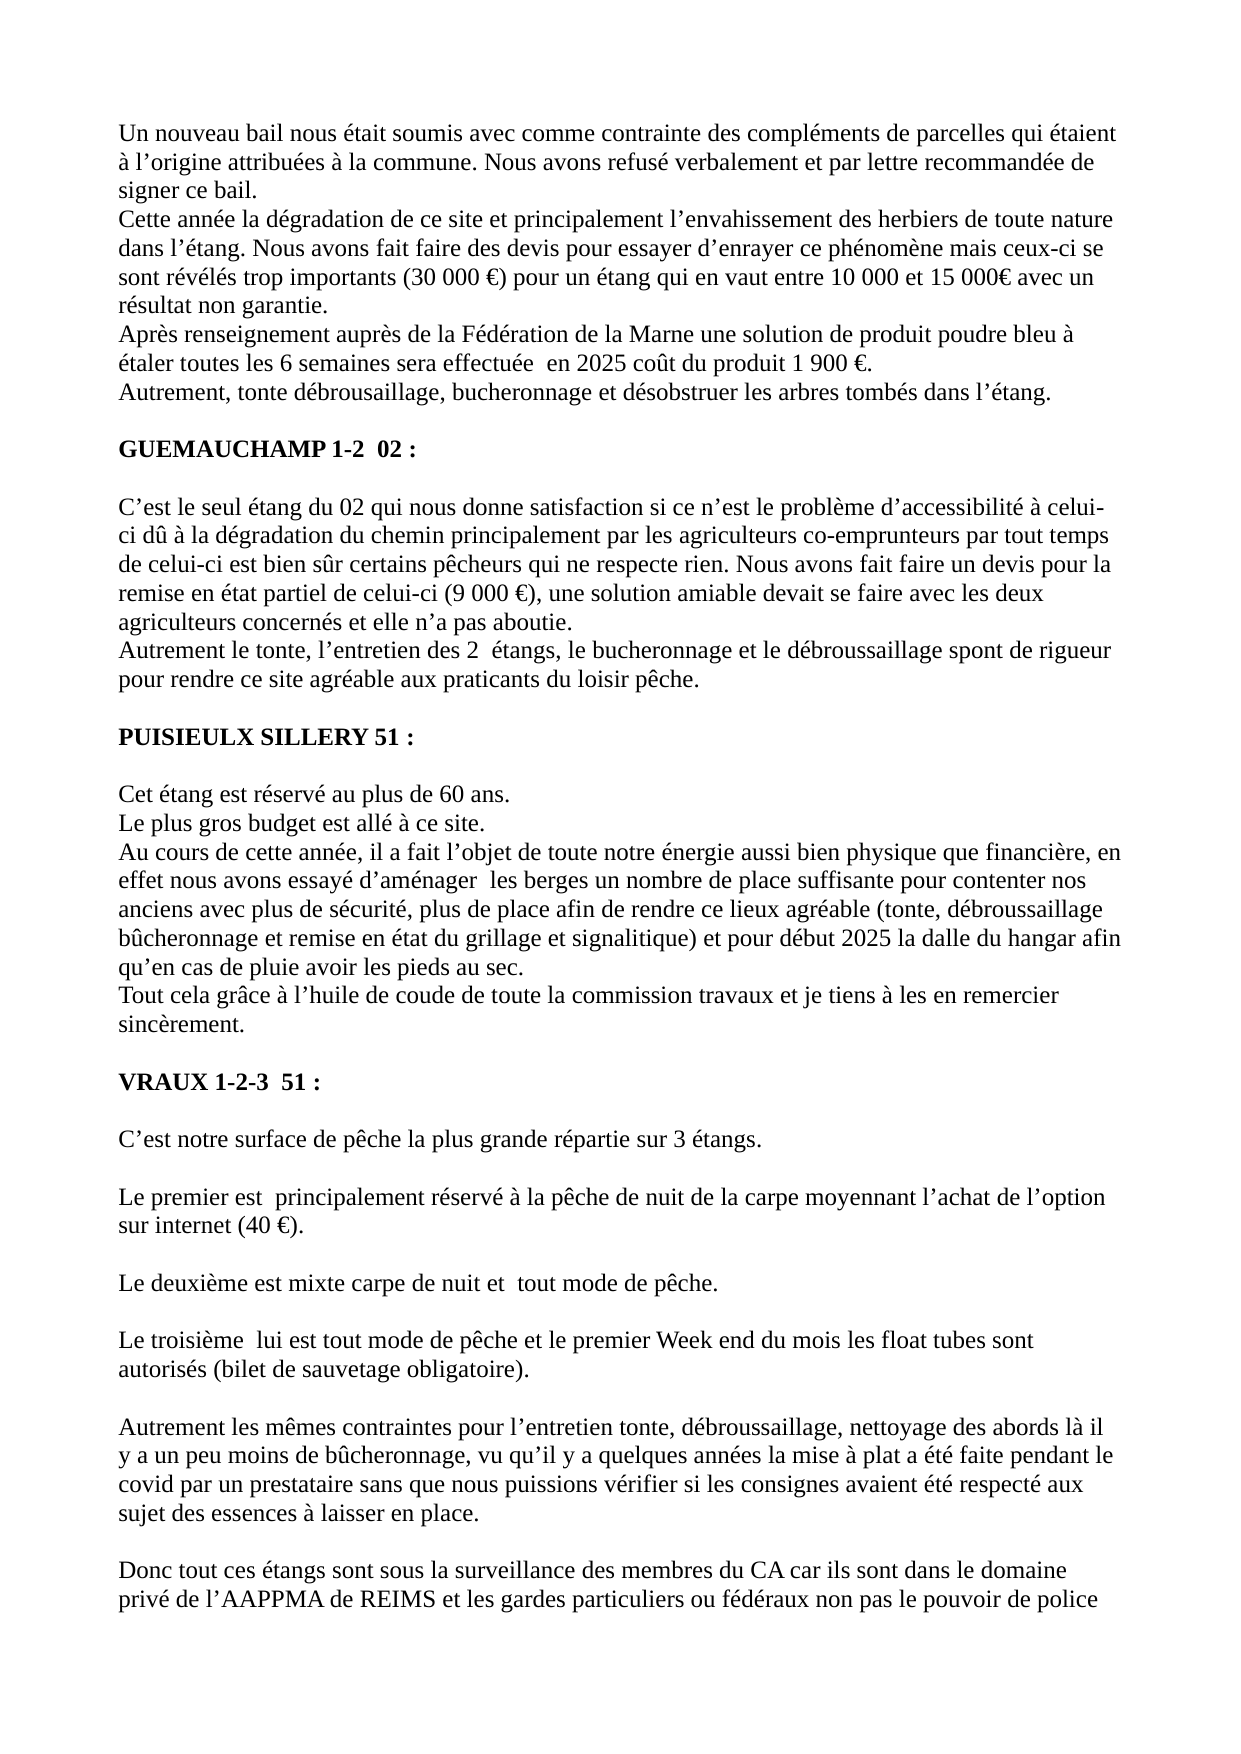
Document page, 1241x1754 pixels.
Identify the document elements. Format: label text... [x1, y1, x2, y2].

text Autrement, tonte débrousaillage, bucheronnage et désobstruer les arbres tombés dans l’étang. [118, 377, 1122, 406]
text C’est notre surface de pêche la plus grande répartie sur 3 étangs. [118, 1124, 1122, 1153]
text GUEMAUCHAMP 1-2 02 : [118, 434, 1122, 463]
text Le premier est principalement réservé à la pêche de nuit de la carpe moyennant l’achat de l’option sur internet (40 €). [118, 1182, 1122, 1239]
text Un nouveau bail nous était soumis avec comme contrainte des compléments de parcelles qui étaient à l’origine attribuées à la commune. Nous avons refusé verbalement et par lettre recommandée de signer ce bail. [118, 118, 1122, 204]
text VRAUX 1-2-3 51 : [118, 1067, 1122, 1096]
text Cette année la dégradation de ce site et principalement l’envahissement des herbiers de toute nature dans l’étang. Nous avons fait faire des devis pour essayer d’enrayer ce phénomène mais ceux-ci se sont révélés trop importants (30 000 €) pour un étang qui en vaut entre 10 000 et 15 000€ avec un résultat non garantie. [118, 204, 1122, 319]
text C’est le seul étang du 02 qui nous donne satisfaction si ce n’est le problème d’accessibilité à celui-ci dû à la dégradation du chemin principalement par les agriculteurs co-emprunteurs par tout temps de celui-ci est bien sûr certains pêcheurs qui ne respecte rien. Nous avons fait faire un devis pour la remise en état partiel de celui-ci (9 000 €), une solution amiable devait se faire avec les deux agriculteurs concernés et elle n’a pas aboutie. [118, 492, 1122, 636]
text Autrement les mêmes contraintes pour l’entretien tonte, débroussaillage, nettoyage des abords là il y a un peu moins de bûcheronnage, vu qu’il y a quelques années la mise à plat a été faite pendant le covid par un prestataire sans que nous puissions vérifier si les consignes avaient été respecté aux sujet des essences à laisser en place. [118, 1412, 1122, 1527]
text Cet étang est réservé au plus de 60 ans. [118, 779, 1122, 808]
text Tout cela grâce à l’huile de coude de toute la commission travaux et je tiens à les en remercier sincèrement. [118, 981, 1122, 1038]
text PUISIEULX SILLERY 51 : [118, 722, 1122, 751]
text Au cours de cette année, il a fait l’objet de toute notre énergie aussi bien physique que financière, en effet nous avons essayé d’aménager les berges un nombre de place suffisante pour contenter nos anciens avec plus de sécurité, plus de place afin de rendre ce lieux agréable (tonte, débroussaillage bûcheronnage et remise en état du grillage et signalitique) et pour début 2025 la dalle du hangar afin qu’en cas de pluie avoir les pieds au sec. [118, 837, 1122, 981]
text Le plus gros budget est allé à ce site. [118, 808, 1122, 837]
text Donc tout ces étangs sont sous la surveillance des membres du CA car ils sont dans le domaine privé de l’AAPPMA de REIMS et les gardes particuliers ou fédéraux non pas le pouvoir de police [118, 1556, 1122, 1613]
text Le deuxième est mixte carpe de nuit et tout mode de pêche. [118, 1268, 1122, 1297]
text Autrement le tonte, l’entretien des 2 étangs, le bucheronnage et le débroussaillage spont de rigueur pour rendre ce site agréable aux praticants du loisir pêche. [118, 636, 1122, 693]
text Après renseignement auprès de la Fédération de la Marne une solution de produit poudre bleu à étaler toutes les 6 semaines sera effectuée en 2025 coût du produit 1 900 €. [118, 319, 1122, 377]
text Le troisième lui est tout mode de pêche et le premier Week end du mois les float tubes sont autorisés (bilet de sauvetage obligatoire). [118, 1326, 1122, 1383]
